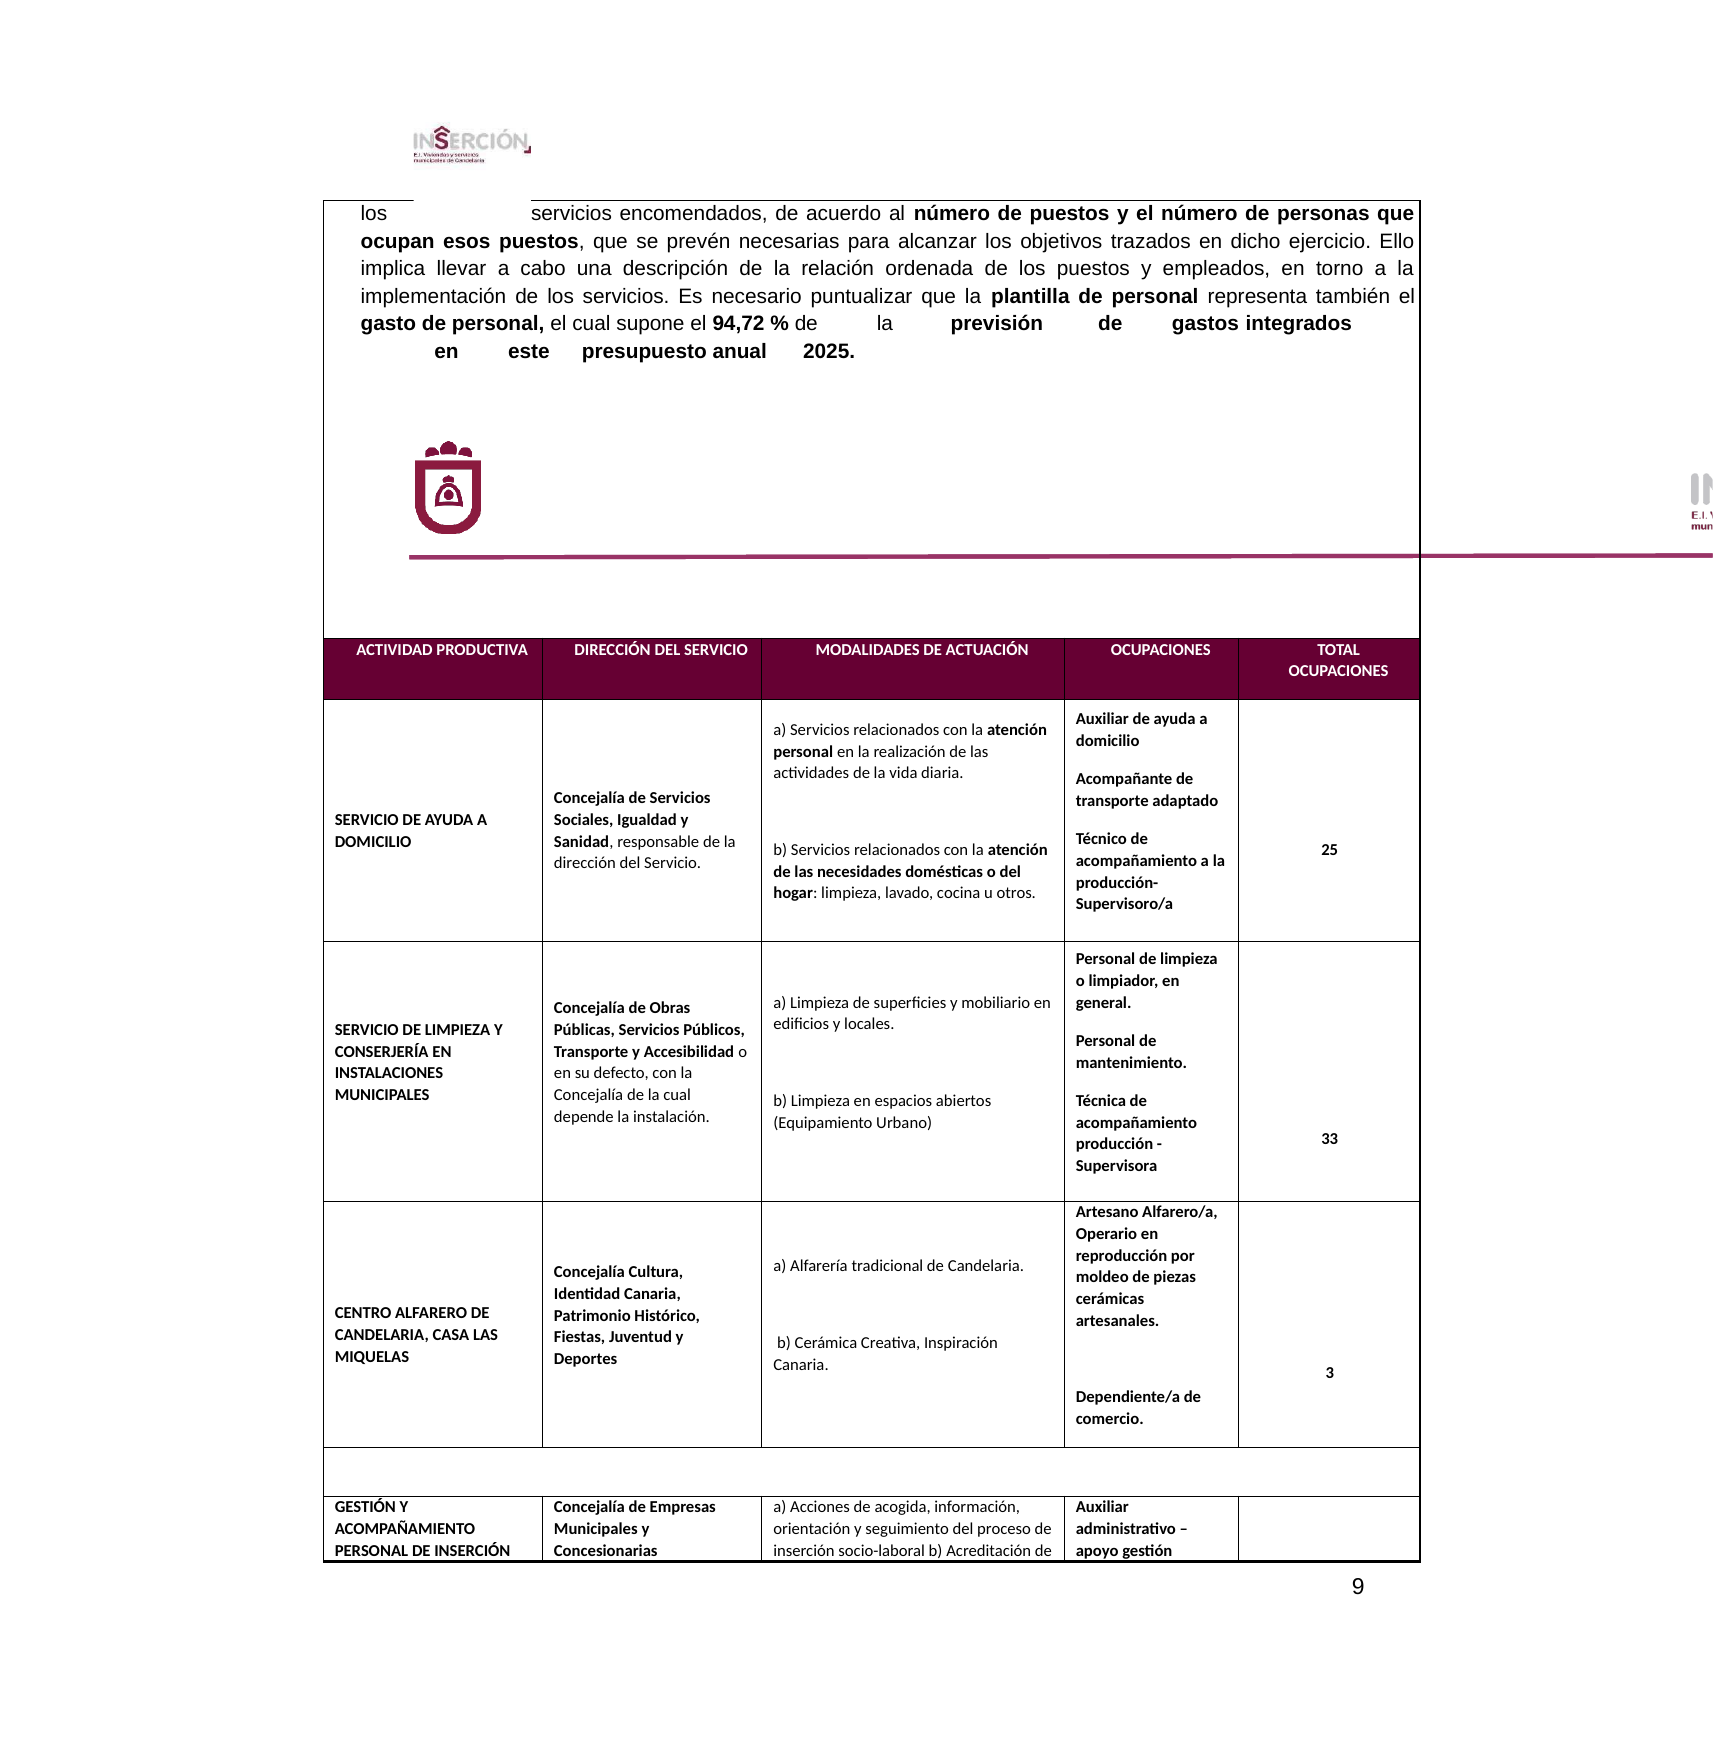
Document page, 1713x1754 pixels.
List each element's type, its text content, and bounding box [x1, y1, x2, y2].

table_cell a) Servicios relacionados con la atención personal en la realización de las actividades de la vida diaria. b) Servicios relacionados con la atención de las necesidades domésticas o del hogar: limpieza, lavado, cocina u otros. [762, 700, 1064, 941]
table_header OCUPACIONES [1065, 639, 1238, 699]
table_cell CENTRO ALFARERO DE CANDELARIA, CASA LAS MIQUELAS [324, 1202, 542, 1447]
table_cell 25 [1239, 700, 1419, 941]
table_header Concejalía de Empresas Municipales y Concesionarias [543, 1497, 761, 1560]
table_header GESTIÓN Y ACOMPAÑAMIENTO PERSONAL DE INSERCIÓN [324, 1497, 542, 1560]
table_header a) Acciones de acogida, información, orientación y seguimiento del proceso de inserción socio-laboral b) Acreditación de [762, 1497, 1064, 1560]
table_cell Personal de limpieza o limpiador, en general. Personal de mantenimiento. Técnica de acompañamiento producción - Supervisora [1065, 942, 1238, 1201]
table_cell Concejalía Cultura, Identidad Canaria, Patrimonio Histórico, Fiestas, Juventud y Deportes [543, 1202, 761, 1447]
table_cell a) Alfarería tradicional de Candelaria. b) Cerámica Creativa, Inspiración Canaria. [762, 1202, 1064, 1447]
table_header [1239, 1497, 1419, 1560]
table_cell SERVICIO DE LIMPIEZA Y CONSERJERÍA EN INSTALACIONES MUNICIPALES [324, 942, 542, 1201]
table_header TOTAL OCUPACIONES [1239, 639, 1419, 699]
table_cell a) Limpieza de superficies y mobiliario en edificios y locales. b) Limpieza en espacios abiertos (Equipamiento Urbano) [762, 942, 1064, 1201]
table_cell SERVICIO DE AYUDA A DOMICILIO [324, 700, 542, 941]
table_cell 33 [1239, 942, 1419, 1201]
table_header MODALIDADES DE ACTUACIÓN [762, 639, 1064, 699]
table_header DIRECCIÓN DEL SERVICIO [543, 639, 761, 699]
table_header ACTIVIDAD PRODUCTIVA [324, 639, 542, 699]
table_cell 3 [1239, 1202, 1419, 1447]
table_cell Artesano Alfarero/a, Operario en reproducción por moldeo de piezas cerámicas artesanales. Dependiente/a de comercio. [1065, 1202, 1238, 1447]
table_cell Concejalía de Obras Públicas, Servicios Públicos, Transporte y Accesibilidad o en su defecto, con la Concejalía de la cual depende la instalación. [543, 942, 761, 1201]
table_cell Auxiliar de ayuda a domicilio Acompañante de transporte adaptado Técnico de acompañamiento a la producción-Supervisoro/a [1065, 700, 1238, 941]
table_header Auxiliar administrativo – apoyo gestión [1065, 1497, 1238, 1560]
table_cell Concejalía de Servicios Sociales, Igualdad y Sanidad, responsable de la dirección del Servicio. [543, 700, 761, 941]
